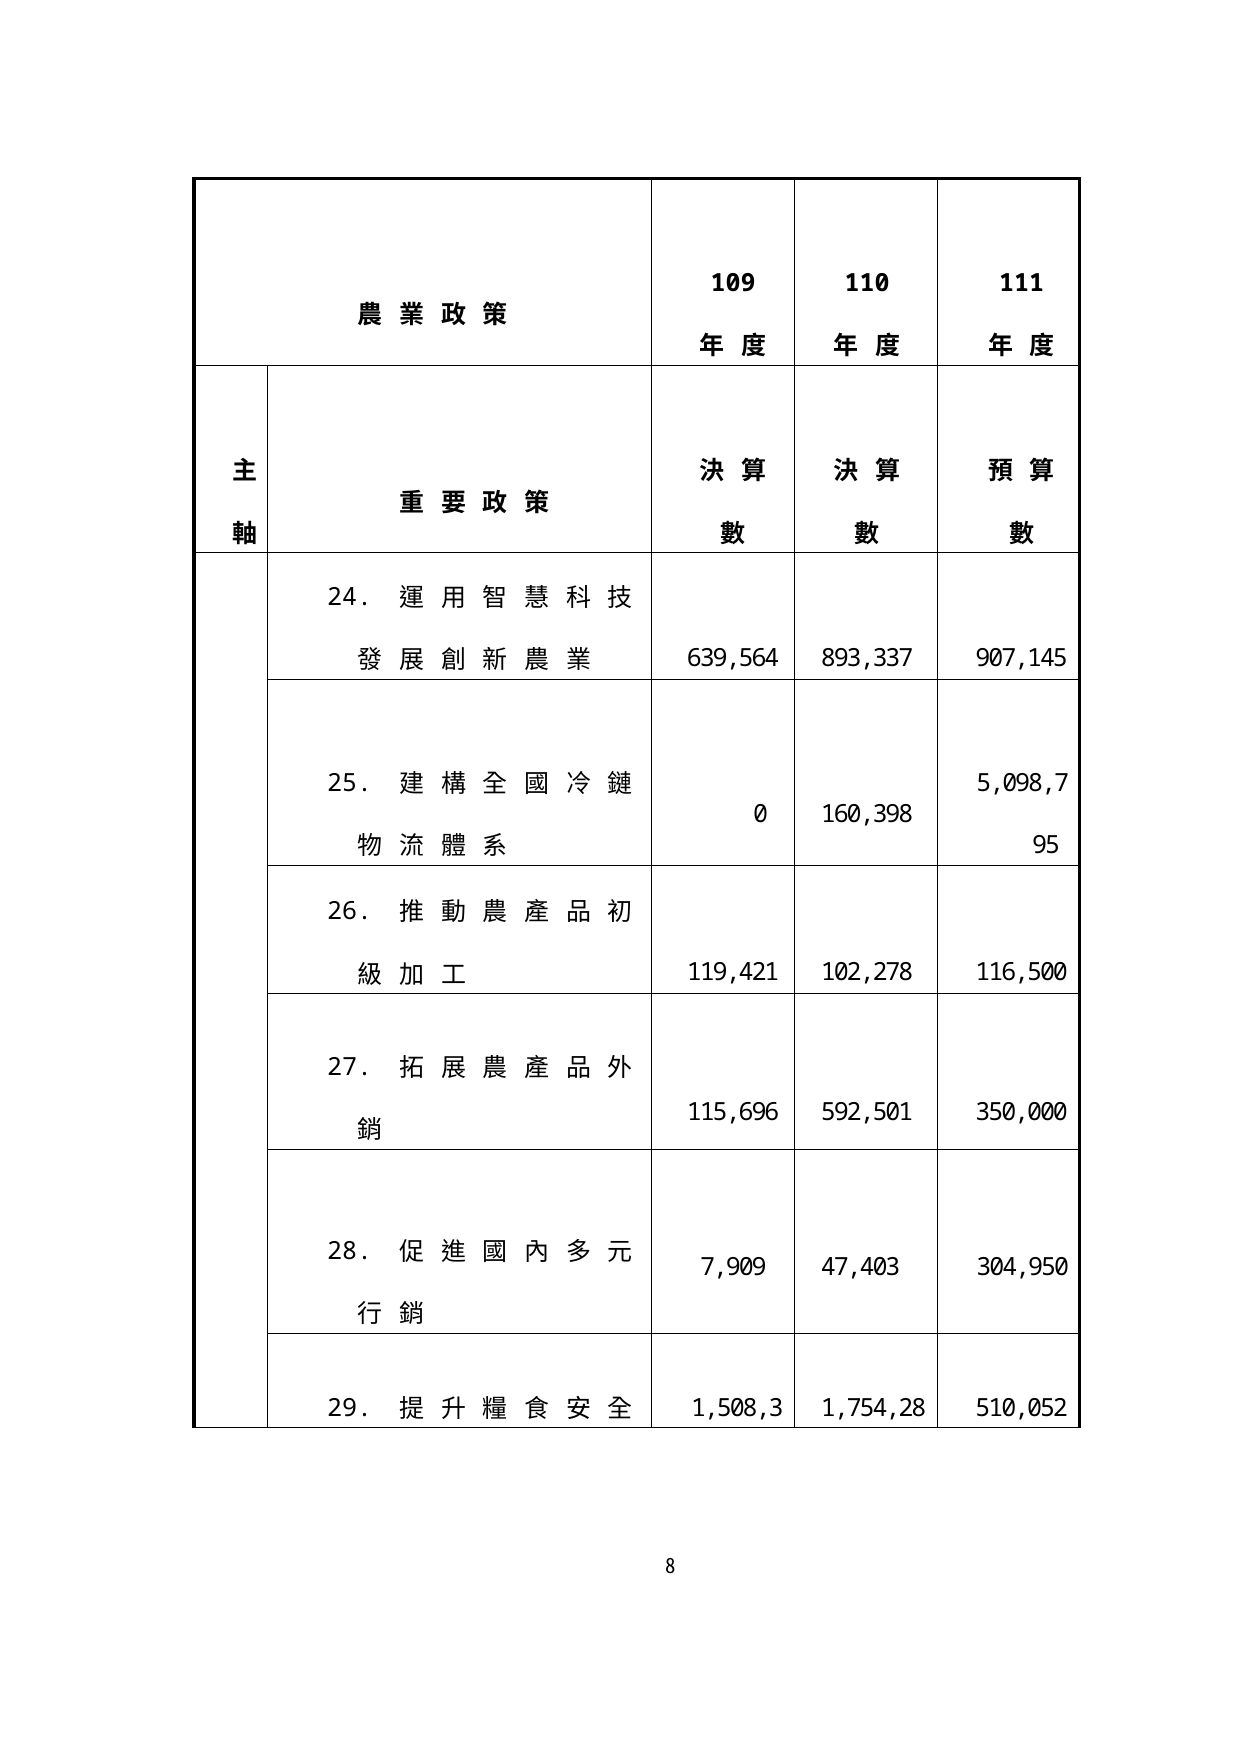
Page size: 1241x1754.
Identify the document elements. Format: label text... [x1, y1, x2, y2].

table_cell 592,501 [795, 994, 937, 1148]
table_cell 24.運用智慧科技發展創新農業 [268, 553, 651, 679]
table_cell 47,403 [795, 1150, 937, 1333]
table_cell 1,508,3 [652, 1334, 794, 1427]
table_cell 893,337 [795, 553, 937, 679]
table_cell 29.提升糧食安全 [268, 1334, 651, 1427]
table_cell 160,398 [795, 680, 937, 865]
table_cell 26.推動農產品初級加工 [268, 866, 651, 993]
table_cell 350,000 [938, 994, 1078, 1148]
table_cell 決算數 [652, 366, 794, 552]
table_header 110年度 [795, 180, 937, 365]
table_cell 115,696 [652, 994, 794, 1148]
table_cell 28.促進國內多元行銷 [268, 1150, 651, 1333]
table_cell 1,754,28 [795, 1334, 937, 1427]
table_cell 27.拓展農產品外銷 [268, 994, 651, 1148]
table_cell 304,950 [938, 1150, 1078, 1333]
table_cell 907,145 [938, 553, 1078, 679]
table_header 109年度 [652, 180, 794, 365]
table_header 111年度 [938, 180, 1078, 365]
table_cell 5,098,795 [938, 680, 1078, 865]
table_cell 510,052 [938, 1334, 1078, 1427]
table_cell 639,564 [652, 553, 794, 679]
table_cell 116,500 [938, 866, 1078, 993]
table_cell 7,909 [652, 1150, 794, 1333]
table_cell [196, 553, 267, 1427]
table_cell 重要政策 [268, 366, 651, 552]
table_cell 119,421 [652, 866, 794, 993]
table_cell 預算數 [938, 366, 1078, 552]
table_cell 決算數 [795, 366, 937, 552]
table_cell 0 [652, 680, 794, 865]
table_cell 主軸 [196, 366, 267, 552]
table_cell 102,278 [795, 866, 937, 993]
table_cell 25.建構全國冷鏈物流體系 [268, 680, 651, 865]
table_header 農業政策 [196, 180, 651, 365]
